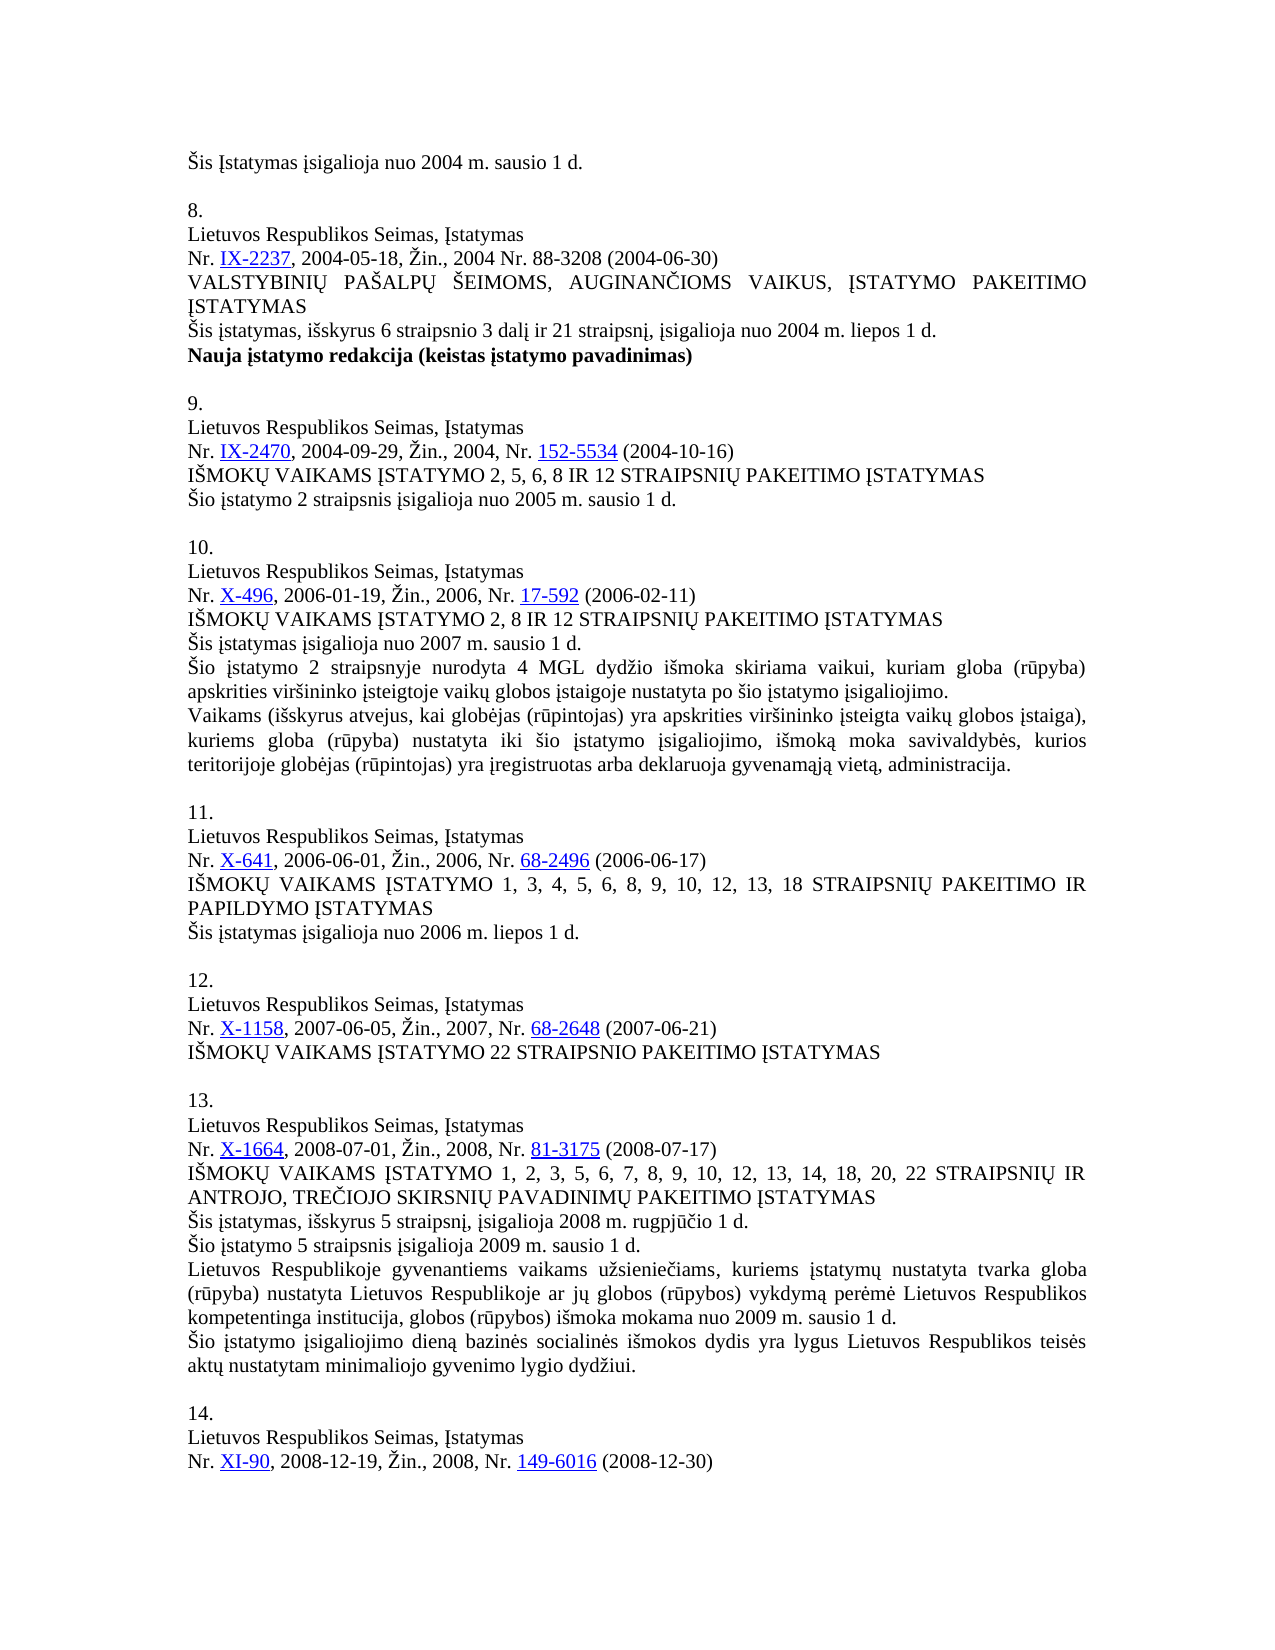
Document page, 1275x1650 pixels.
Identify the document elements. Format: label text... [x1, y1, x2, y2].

text Nr. X-1158, 2007-06-05, Žin., 2007, Nr. 68-2648 (2007-06-21) [187, 1016, 1087, 1040]
text Šis Įstatymas įsigalioja nuo 2004 m. sausio 1 d. [187, 150, 1087, 174]
text Šio įstatymo 2 straipsnis įsigalioja nuo 2005 m. sausio 1 d. [187, 487, 1087, 511]
text Lietuvos Respublikos Seimas, Įstatymas [187, 222, 1087, 246]
text Nr. X-1664, 2008-07-01, Žin., 2008, Nr. 81-3175 (2008-07-17) [187, 1137, 1087, 1161]
text 8. [187, 198, 1087, 222]
text IŠMOKŲ VAIKAMS ĮSTATYMO 1, 2, 3, 5, 6, 7, 8, 9, 10, 12, 13, 14, 18, 20, 22 STRAIPSNIŲ IR ANTROJO, TREČIOJO SKIRSNIŲ PAVADINIMŲ PAKEITIMO ĮSTATYMAS [187, 1161, 1087, 1209]
text 10. [187, 535, 1087, 559]
text IŠMOKŲ VAIKAMS ĮSTATYMO 2, 8 IR 12 STRAIPSNIŲ PAKEITIMO ĮSTATYMAS [187, 607, 1087, 631]
text 13. [187, 1088, 1087, 1112]
text IŠMOKŲ VAIKAMS ĮSTATYMO 2, 5, 6, 8 IR 12 STRAIPSNIŲ PAKEITIMO ĮSTATYMAS [187, 463, 1087, 487]
text Nauja įstatymo redakcija (keistas įstatymo pavadinimas) [187, 342, 1087, 367]
text VALSTYBINIŲ PAŠALPŲ ŠEIMOMS, AUGINANČIOMS VAIKUS, ĮSTATYMO PAKEITIMO ĮSTATYMAS [187, 270, 1087, 318]
text Lietuvos Respublikoje gyvenantiems vaikams užsieniečiams, kuriems įstatymų nustatyta tvarka globa (rūpyba) nustatyta Lietuvos Respublikoje ar jų globos (rūpybos) vykdymą perėmė Lietuvos Respublikos kompetentinga institucija, globos (rūpybos) išmoka mokama nuo 2009 m. sausio 1 d. [187, 1257, 1087, 1329]
text Šio įstatymo 2 straipsnyje nurodyta 4 MGL dydžio išmoka skiriama vaikui, kuriam globa (rūpyba) apskrities viršininko įsteigtoje vaikų globos įstaigoje nustatyta po šio įstatymo įsigaliojimo. [187, 655, 1087, 703]
text Šio įstatymo 5 straipsnis įsigalioja 2009 m. sausio 1 d. [187, 1233, 1087, 1257]
text Nr. XI-90, 2008-12-19, Žin., 2008, Nr. 149-6016 (2008-12-30) [187, 1449, 1087, 1473]
text IŠMOKŲ VAIKAMS ĮSTATYMO 22 STRAIPSNIO PAKEITIMO ĮSTATYMAS [187, 1040, 1087, 1064]
text Šio įstatymo įsigaliojimo dieną bazinės socialinės išmokos dydis yra lygus Lietuvos Respublikos teisės aktų nustatytam minimaliojo gyvenimo lygio dydžiui. [187, 1329, 1087, 1377]
text Šis įstatymas įsigalioja nuo 2006 m. liepos 1 d. [187, 920, 1087, 944]
text Nr. X-641, 2006-06-01, Žin., 2006, Nr. 68-2496 (2006-06-17) [187, 848, 1087, 872]
text Nr. IX-2237, 2004-05-18, Žin., 2004 Nr. 88-3208 (2004-06-30) [187, 246, 1087, 270]
text Lietuvos Respublikos Seimas, Įstatymas [187, 824, 1087, 848]
text Lietuvos Respublikos Seimas, Įstatymas [187, 415, 1087, 439]
text Vaikams (išskyrus atvejus, kai globėjas (rūpintojas) yra apskrities viršininko įsteigta vaikų globos įstaiga), kuriems globa (rūpyba) nustatyta iki šio įstatymo įsigaliojimo, išmoką moka savivaldybės, kurios teritorijoje globėjas (rūpintojas) yra įregistruotas arba deklaruoja gyvenamąją vietą, administracija. [187, 703, 1087, 776]
text Nr. IX-2470, 2004-09-29, Žin., 2004, Nr. 152-5534 (2004-10-16) [187, 439, 1087, 463]
text IŠMOKŲ VAIKAMS ĮSTATYMO 1, 3, 4, 5, 6, 8, 9, 10, 12, 13, 18 STRAIPSNIŲ PAKEITIMO IR PAPILDYMO ĮSTATYMAS [187, 872, 1087, 920]
text Šis įstatymas, išskyrus 6 straipsnio 3 dalį ir 21 straipsnį, įsigalioja nuo 2004 m. liepos 1 d. [187, 318, 1087, 342]
text 12. [187, 968, 1087, 992]
text Nr. X-496, 2006-01-19, Žin., 2006, Nr. 17-592 (2006-02-11) [187, 583, 1087, 607]
text Lietuvos Respublikos Seimas, Įstatymas [187, 1425, 1087, 1449]
text 14. [187, 1401, 1087, 1425]
text Lietuvos Respublikos Seimas, Įstatymas [187, 1112, 1087, 1137]
text Šis įstatymas įsigalioja nuo 2007 m. sausio 1 d. [187, 631, 1087, 655]
text Lietuvos Respublikos Seimas, Įstatymas [187, 992, 1087, 1016]
text Šis įstatymas, išskyrus 5 straipsnį, įsigalioja 2008 m. rugpjūčio 1 d. [187, 1209, 1087, 1233]
text 11. [187, 800, 1087, 824]
text Lietuvos Respublikos Seimas, Įstatymas [187, 559, 1087, 583]
text 9. [187, 391, 1087, 415]
